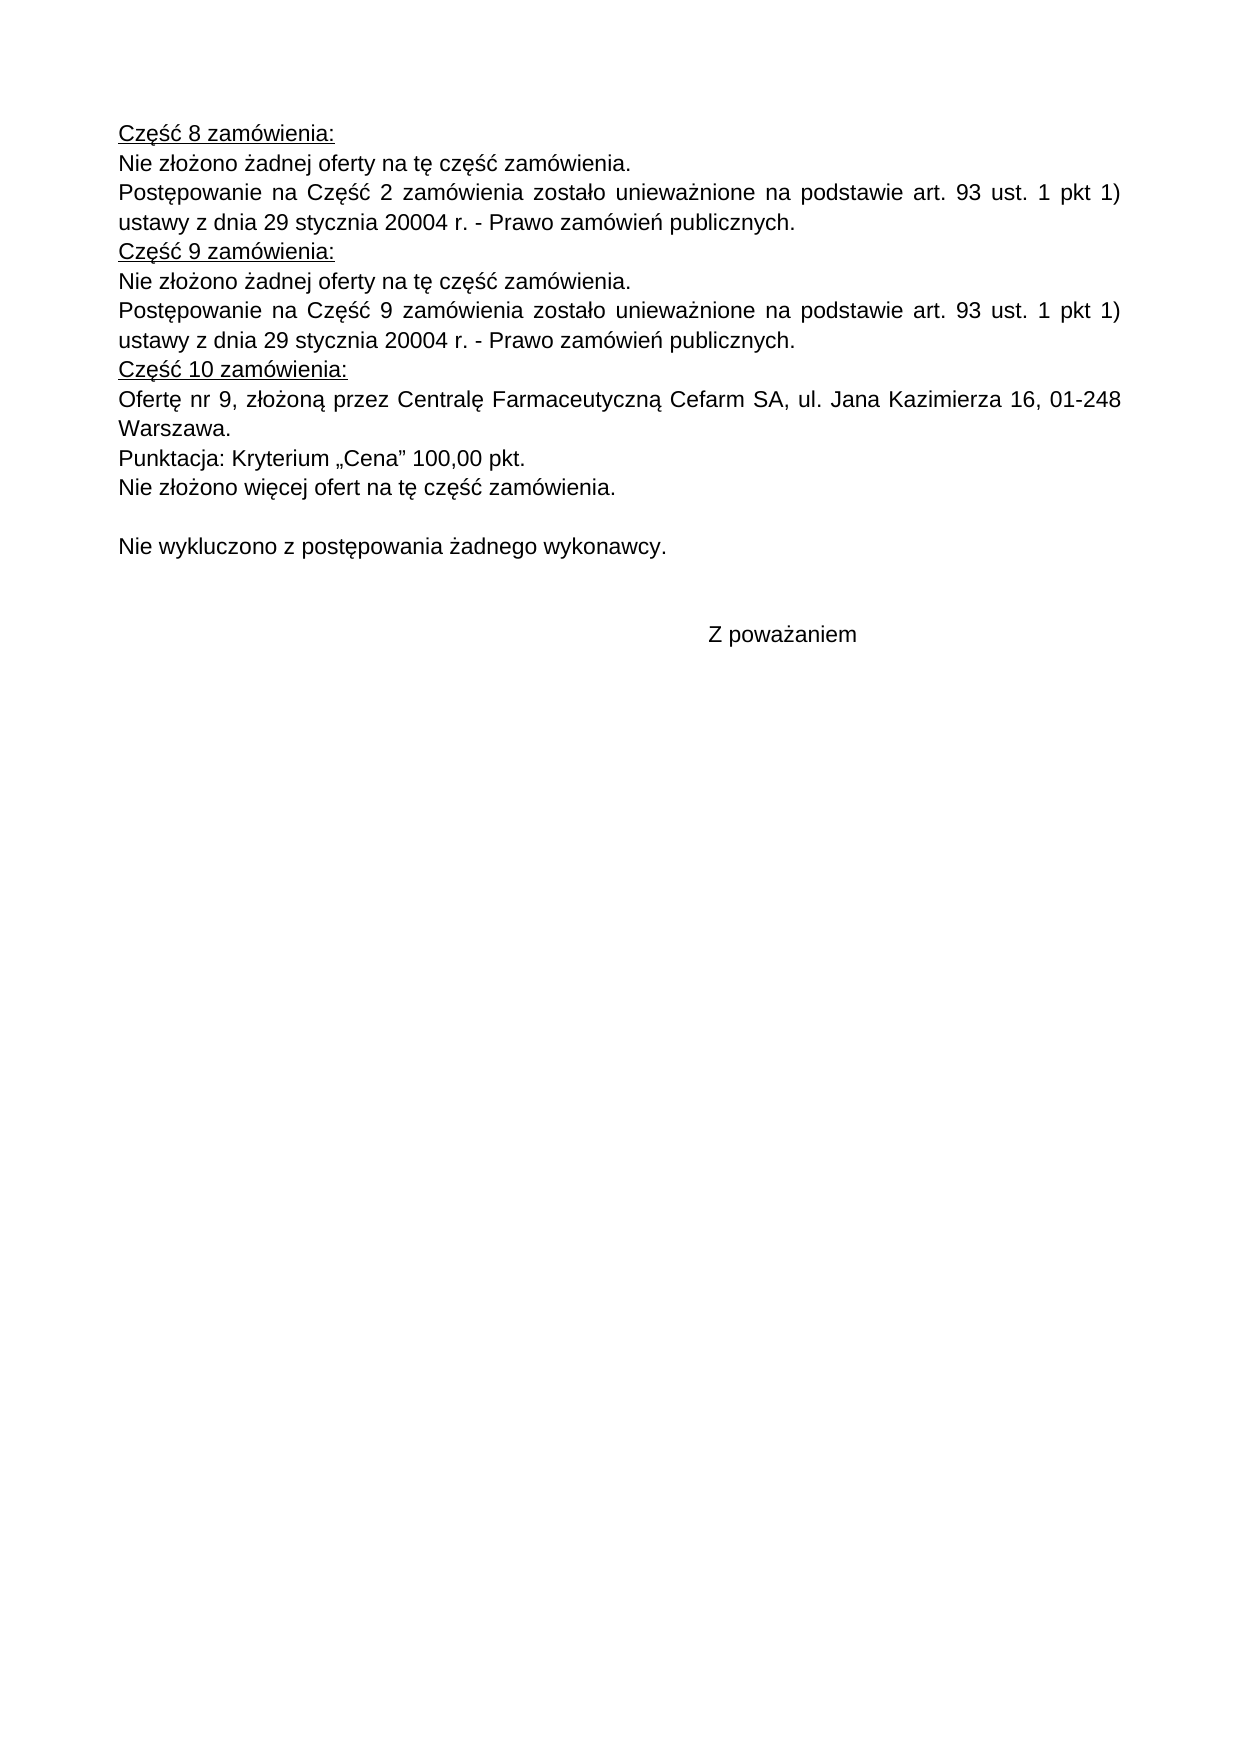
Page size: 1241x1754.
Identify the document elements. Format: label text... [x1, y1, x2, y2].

text Nie złożono żadnej oferty na tę część zamówienia. [118, 148, 1122, 177]
text Postępowanie na Część 9 zamówienia zostało unieważnione na podstawie art. 93 ust. 1 pkt 1) ustawy z dnia 29 stycznia 20004 r. - Prawo zamówień publicznych. [118, 295, 1122, 354]
text Część 8 zamówienia: [118, 118, 1122, 148]
text Punktacja: Kryterium „Cena” 100,00 pkt. [118, 442, 1122, 472]
text Część 9 zamówienia: [118, 236, 1122, 266]
text Z poważaniem [118, 619, 1122, 649]
text Część 10 zamówienia: [118, 354, 1122, 383]
text Nie złożono więcej ofert na tę część zamówienia. [118, 472, 1122, 501]
text Ofertę nr 9, złożoną przez Centralę Farmaceutyczną Cefarm SA, ul. Jana Kazimierza 16, 01-248 Warszawa. [118, 383, 1122, 442]
text Nie wykluczono z postępowania żadnego wykonawcy. [118, 531, 1122, 560]
text Nie złożono żadnej oferty na tę część zamówienia. [118, 266, 1122, 295]
text Postępowanie na Część 2 zamówienia zostało unieważnione na podstawie art. 93 ust. 1 pkt 1) ustawy z dnia 29 stycznia 20004 r. - Prawo zamówień publicznych. [118, 177, 1122, 236]
